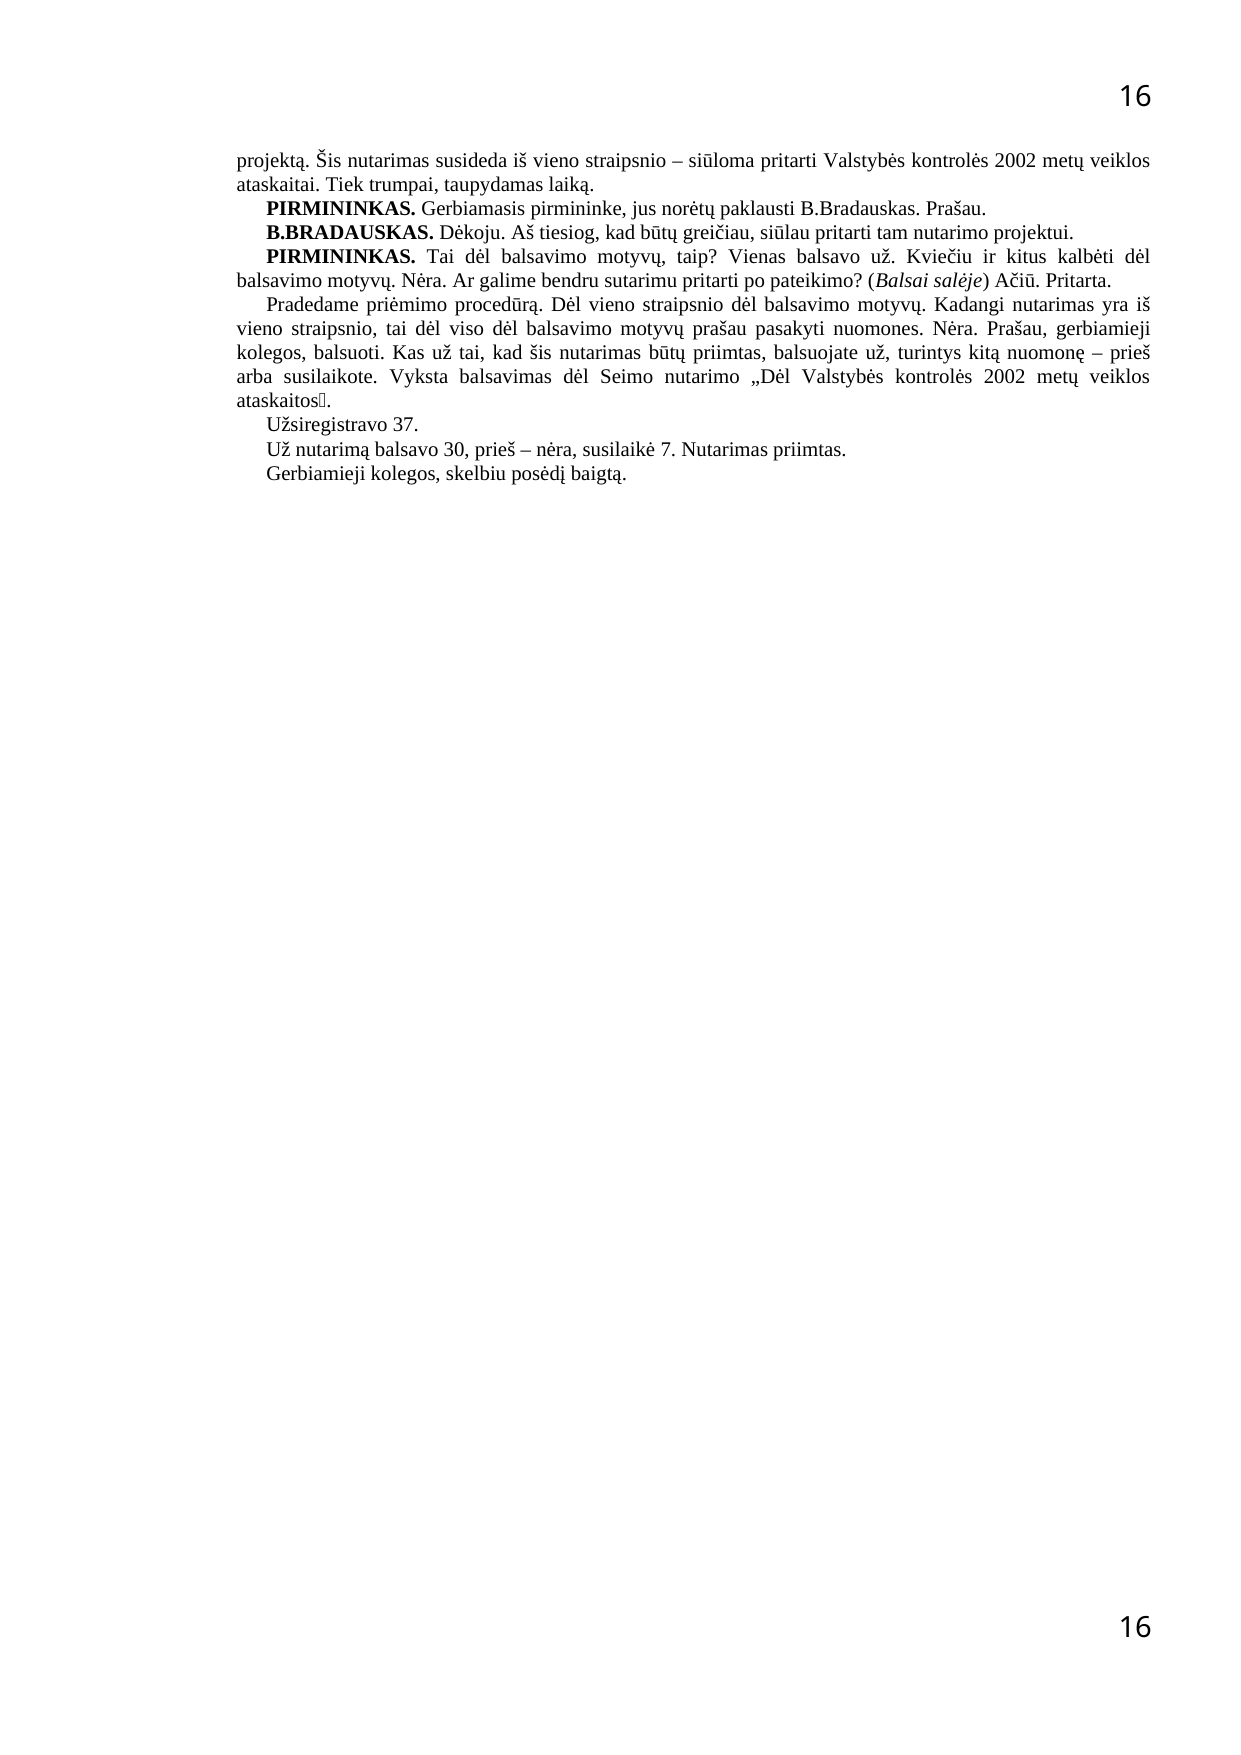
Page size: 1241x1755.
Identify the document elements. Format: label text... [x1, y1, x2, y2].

text Pradedame priėmimo procedūrą. Dėl vieno straipsnio dėl balsavimo motyvų. Kadangi nutarimas yra iš vieno straipsnio, tai dėl viso dėl balsavimo motyvų prašau pasakyti nuomones. Nėra. Prašau, gerbiamieji kolegos, balsuoti. Kas už tai, kad šis nutarimas būtų priimtas, balsuojate už, turintys kitą nuomonę – prieš arba susilaikote. Vyksta balsavimas dėl Seimo nutarimo „Dėl Valstybės kontrolės 2002 metų veiklos ataskaitos. [236, 292, 1152, 412]
text Užsiregistravo 37. [236, 412, 1152, 436]
text B.Bradauskas. Dėkoju. Aš tiesiog, kad būtų greičiau, siūlau pritarti tam nutarimo projektui. [236, 220, 1152, 244]
text PIRMININKAS. Gerbiamasis pirmininke, jus norėtų paklausti B.Bradauskas. Prašau. [236, 196, 1152, 220]
text PIRMININKAS. Tai dėl balsavimo motyvų, taip? Vienas balsavo už. Kviečiu ir kitus kalbėti dėl balsavimo motyvų. Nėra. Ar galime bendru sutarimu pritarti po pateikimo? (Balsai salėje) Ačiū. Pritarta. [236, 244, 1152, 292]
text projektą. Šis nutarimas susideda iš vieno straipsnio – siūloma pritarti Valstybės kontrolės 2002 metų veiklos ataskaitai. Tiek trumpai, taupydamas laiką. [236, 148, 1152, 196]
text Gerbiamieji kolegos, skelbiu posėdį baigtą. [236, 461, 1152, 484]
text Už nutarimą balsavo 30, prieš – nėra, susilaikė 7. Nutarimas priimtas. [236, 436, 1152, 461]
